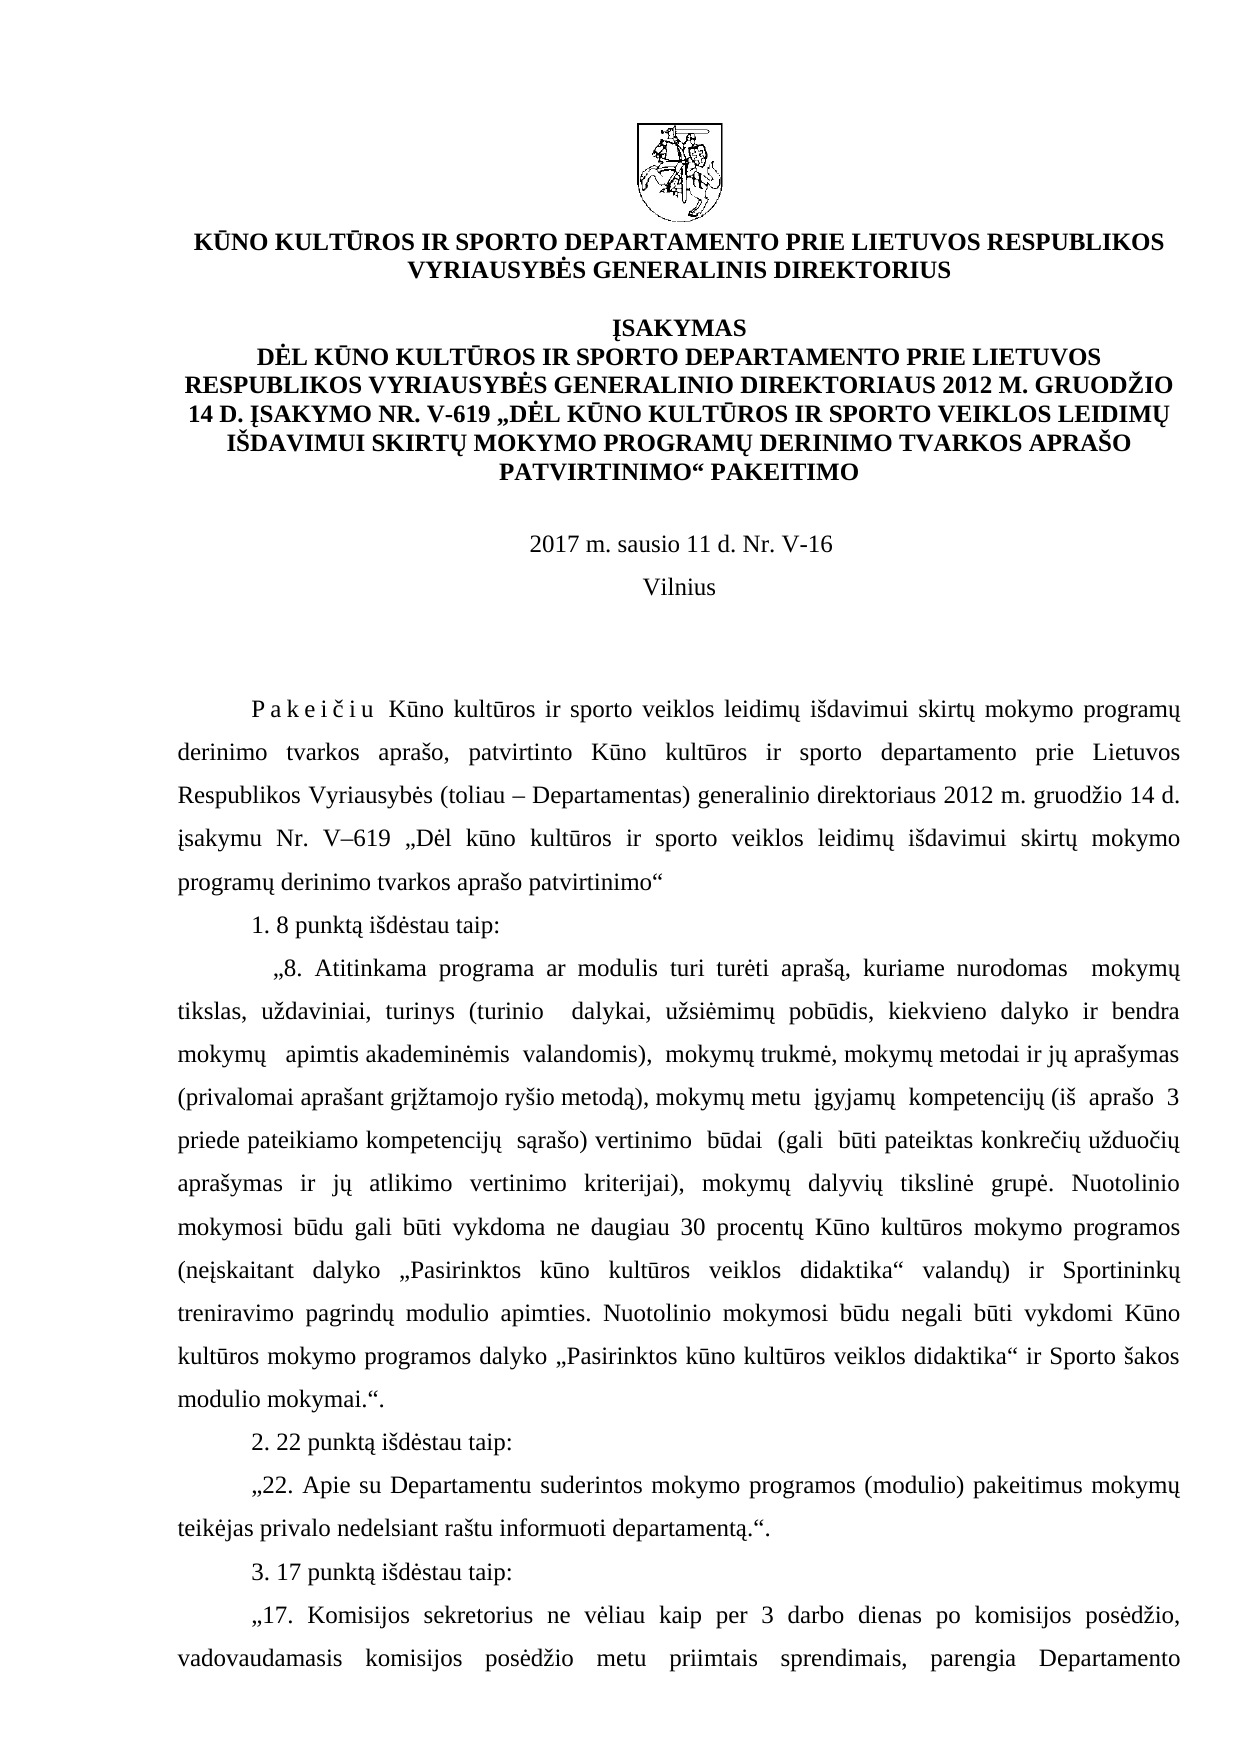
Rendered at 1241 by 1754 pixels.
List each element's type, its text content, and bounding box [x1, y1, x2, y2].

text „8. Atitinkama programa ar modulis turi turėti aprašą, kuriame nurodomas mokymų tikslas, uždaviniai, turinys (turinio dalykai, užsiėmimų pobūdis, kiekvieno dalyko ir bendra mokymų apimtis akademinėmis valandomis), mokymų trukmė, mokymų metodai ir jų aprašymas (privalomai aprašant grįžtamojo ryšio metodą), mokymų metu įgyjamų kompetencijų (iš aprašo 3 priede pateikiamo kompetencijų sąrašo) vertinimo būdai (gali būti pateiktas konkrečių užduočių aprašymas ir jų atlikimo vertinimo kriterijai), mokymų dalyvių tikslinė grupė. Nuotolinio mokymosi būdu gali būti vykdoma ne daugiau 30 procentų Kūno kultūros mokymo programos (neįskaitant dalyko „Pasirinktos kūno kultūros veiklos didaktika“ valandų) ir Sportininkų treniravimo pagrindų modulio apimties. Nuotolinio mokymosi būdu negali būti vykdomi Kūno kultūros mokymo programos dalyko „Pasirinktos kūno kultūros veiklos didaktika“ ir Sporto šakos modulio mokymai.“. [177, 953, 1181, 1413]
text 3. 17 punktą išdėstau taip: [177, 1557, 1181, 1585]
text 1. 8 punktą išdėstau taip: [177, 910, 1181, 938]
text dėl KŪNO KULTŪROS IR SPORTO DEPARTAMENTO PRIE LIETUVOS RESPUBLIKOS VYRIAUSYBĖS GENERALINIO DIREKTORIAUS 2012 M. GRUODŽIO 14 D. ĮSAKYMO NR. V-619 „DĖL KŪNO KULTŪROS IR SPORTO VEIKLOS LEIDIMŲ IŠDAVIMUI SKIRTŲ MOKYMO PROGRAMŲ DERINIMO TVARKOS APRAŠO PATVIRTINIMO“ PAKEITIMO [177, 342, 1181, 486]
text KŪNO KULTŪROS IR SPORTO DEPARTAMENTo PRIE LIETUVOS RESPUBLIKOS VYRIAUSYBĖS Generalinis direktorius [177, 227, 1181, 284]
text Pakeičiu Kūno kultūros ir sporto veiklos leidimų išdavimui skirtų mokymo programų derinimo tvarkos aprašo, patvirtinto Kūno kultūros ir sporto departamento prie Lietuvos Respublikos Vyriausybės (toliau – Departamentas) generalinio direktoriaus 2012 m. gruodžio 14 d. įsakymu Nr. V–619 „Dėl kūno kultūros ir sporto veiklos leidimų išdavimui skirtų mokymo programų derinimo tvarkos aprašo patvirtinimo“ [177, 694, 1181, 895]
text „17. Komisijos sekretorius ne vėliau kaip per 3 darbo dienas po komisijos posėdžio, vadovaudamasis komisijos posėdžio metu priimtais sprendimais, parengia Departamento [177, 1600, 1181, 1672]
text Įsakymas [177, 313, 1181, 342]
text Vilnius [177, 572, 1181, 601]
text 2017 m. sausio 11 d. Nr. V-16 [169, 529, 1192, 557]
text 2. 22 punktą išdėstau taip: [177, 1427, 1181, 1456]
text „22. Apie su Departamentu suderintos mokymo programos (modulio) pakeitimus mokymų teikėjas privalo nedelsiant raštu informuoti departamentą.“. [177, 1470, 1181, 1542]
